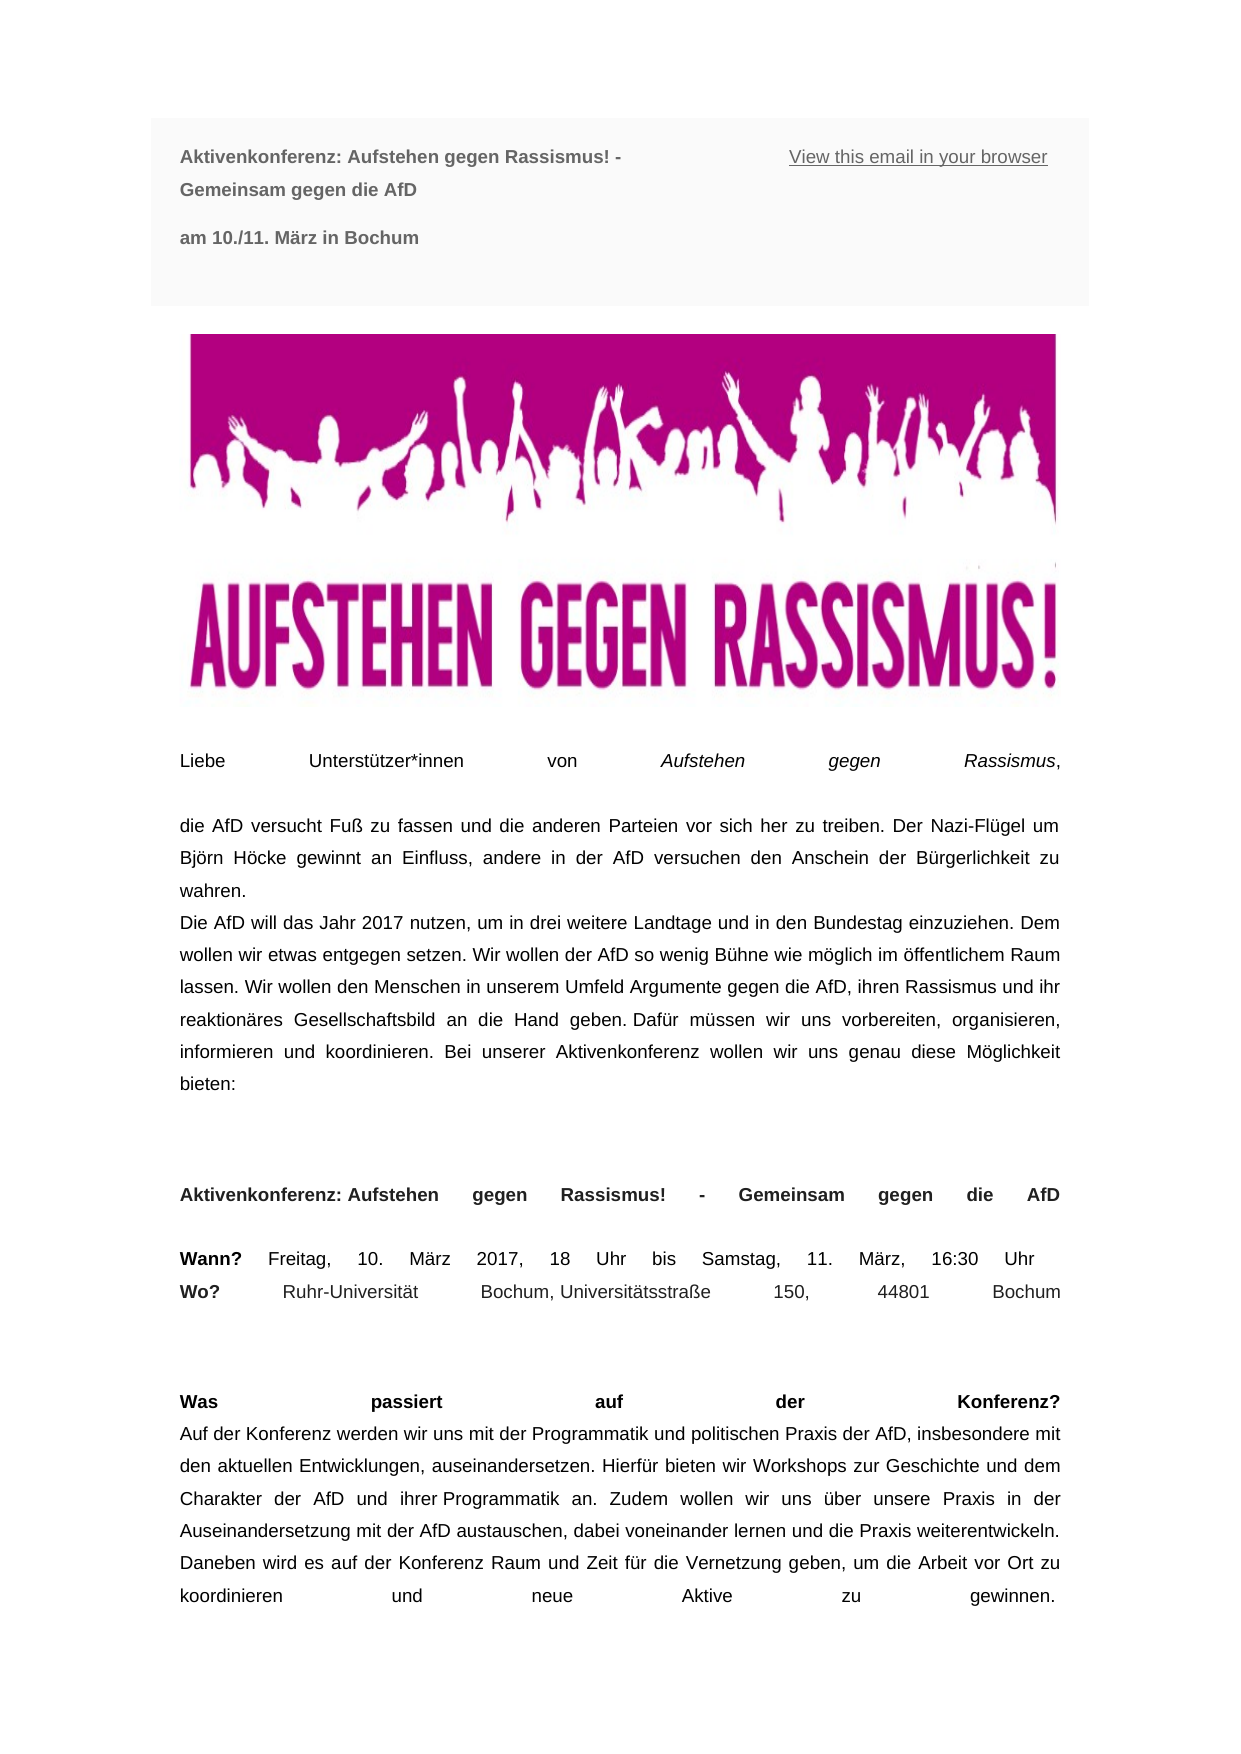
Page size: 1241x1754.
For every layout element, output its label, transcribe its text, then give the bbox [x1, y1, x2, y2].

table_header [151, 320, 1089, 721]
table_header [165, 335, 179, 706]
table_header Liebe Unterstützer*innen von Aufstehen gegen Rassismus, die AfD versucht Fuß zu fassen und die anderen Parteien vor sich her zu treiben. Der Nazi-Flügel um Björn Höcke gewinnt an Einfluss, andere in der AfD versuchen den Anschein der Bürgerlichkeit zu wahren. Die AfD will das Jahr 2017 nutzen, um in drei weitere Landtage und in den Bundestag einzuziehen. Dem wollen wir etwas entgegen setzen. Wir wollen der AfD so wenig Bühne wie möglich im öffentlichem Raum lassen. Wir wollen den Menschen in unserem Umfeld Argumente gegen die AfD, ihren Rassismus und ihr reaktionäres Gesellschaftsbild an die Hand geben. Dafür müssen wir uns vorbereiten, organisieren, informieren und koordinieren. Bei unserer Aktivenkonferenz wollen wir uns genau diese Möglichkeit bieten: Aktivenkonferenz: Aufstehen gegen Rassismus! - Gemeinsam gegen die AfD Wann? Freitag, 10. März 2017, 18 Uhr bis Samstag, 11. März, 16:30 Uhr Wo? Ruhr-Universität Bochum, Universitätsstraße 150, 44801 Bochum Was passiert auf der Konferenz? Auf der Konferenz werden wir uns mit der Programmatik und politischen Praxis der AfD, insbesondere mit den aktuellen Entwicklungen, auseinandersetzen. Hierfür bieten wir Workshops zur Geschichte und dem Charakter der AfD und ihrer Programmatik an. Zudem wollen wir uns über unsere Praxis in der Auseinandersetzung mit der AfD austauschen, dabei voneinander lernen und die Praxis weiterentwickeln. Daneben wird es auf der Konferenz Raum und Zeit für die Vernetzung geben, um die Arbeit vor Ort zu koordinieren und neue Aktive zu gewinnen. [151, 735, 1089, 1620]
table_header Aktivenkonferenz: Aufstehen gegen Rassismus! - Gemeinsam gegen die AfD am 10./11. März in Bochum [151, 146, 761, 292]
table_header [1061, 335, 1075, 706]
table_cell [151, 306, 1089, 320]
table_header [151, 132, 1089, 146]
table_header [151, 721, 1089, 735]
table_header View this email in your browser [761, 146, 1089, 196]
table_header [761, 196, 1089, 292]
table_header [151, 118, 1089, 132]
table_header [151, 292, 1089, 306]
